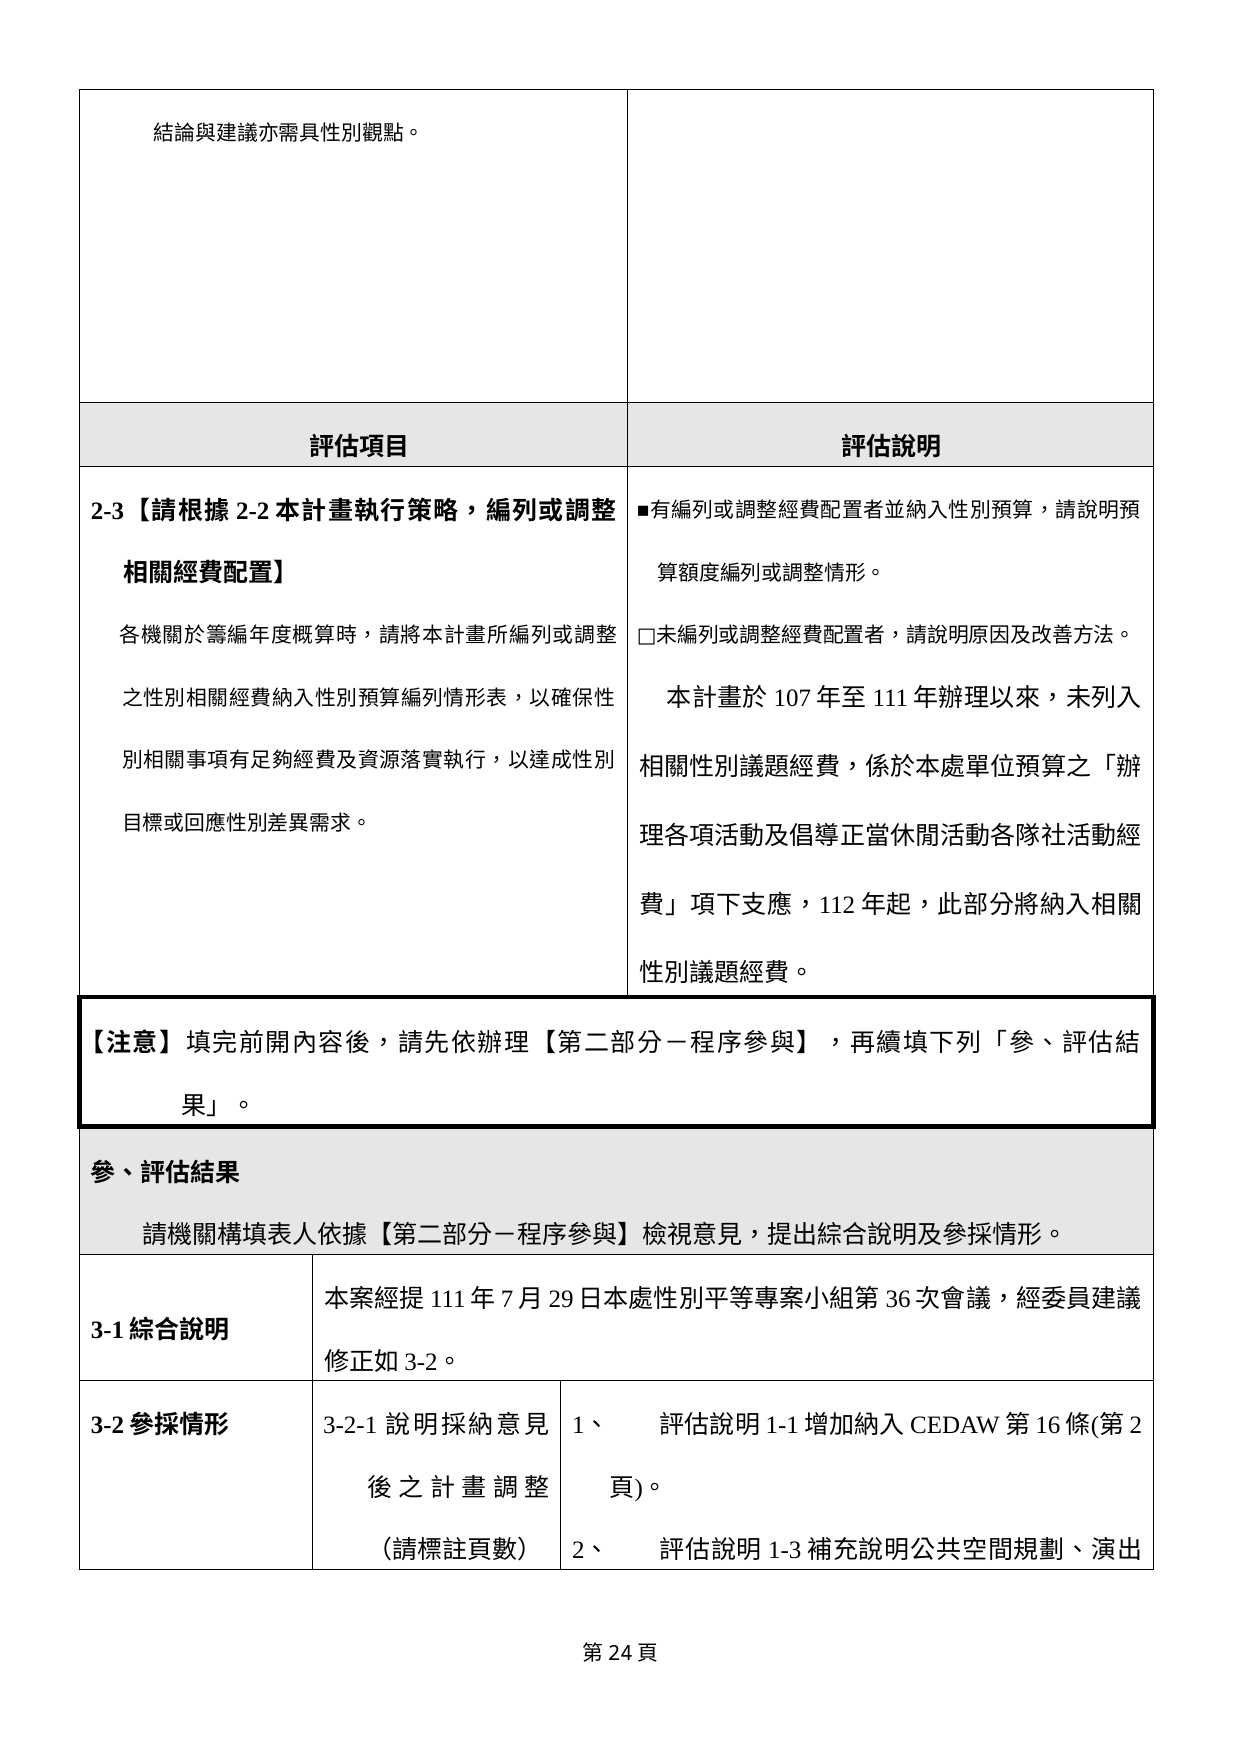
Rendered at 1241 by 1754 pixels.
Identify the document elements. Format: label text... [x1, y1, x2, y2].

table_cell ■有編列或調整經費配置者並納入性別預算，請說明預算額度編列或調整情形。 □未編列或調整經費配置者，請說明原因及改善方法。 本計畫於107年至111年辦理以來，未列入相關性別議題經費，係於本處單位預算之「辦理各項活動及倡導正當休閒活動各隊社活動經費」項下支應，112年起，此部分將納入相關性別議題經費。 [628, 467, 1153, 994]
table_cell [1154, 89, 1161, 402]
table_cell [1156, 995, 1161, 1124]
table_cell 3-2-1說明採納意見後之計畫調整（請標註頁數） [313, 1381, 560, 1568]
table_cell 【注意】填完前開內容後，請先依辦理【第二部分－程序參與】，再續填下列「參、評估結果」。 [82, 999, 1151, 1124]
table_cell [1154, 402, 1161, 466]
table_cell [1154, 466, 1161, 994]
table_cell 3-1綜合說明 [80, 1255, 312, 1380]
table_cell [1154, 1124, 1161, 1254]
table_cell [628, 90, 1153, 402]
table_cell 評估項目 [80, 403, 627, 466]
table_cell [1154, 1254, 1161, 1380]
table_cell 評估說明1-1增加納入CEDAW第16條(第2頁)。 評估說明1-3補充說明公共空間規劃、演出 [561, 1381, 1153, 1568]
table_cell 3-2參採情形 [80, 1381, 312, 1568]
table_cell 參、評估結果 請機關構填表人依據【第二部分－程序參與】檢視意見，提出綜合說明及參採情形。 [80, 1129, 1153, 1254]
table_cell 評估說明 [628, 403, 1153, 466]
table_cell 本案經提111年7月29日本處性別平等專案小組第36次會議，經委員建議修正如3-2。 [313, 1255, 1153, 1380]
table_cell 2-3【請根據2-2本計畫執行策略，編列或調整相關經費配置】 各機關於籌編年度概算時，請將本計畫所編列或調整之性別相關經費納入性別預算編列情形表，以確保性別相關事項有足夠經費及資源落實執行，以達成性別目標或回應性別差異需求。 [80, 467, 627, 994]
table_cell [1154, 1380, 1161, 1568]
table_cell 結論與建議亦需具性別觀點。 [80, 90, 627, 402]
